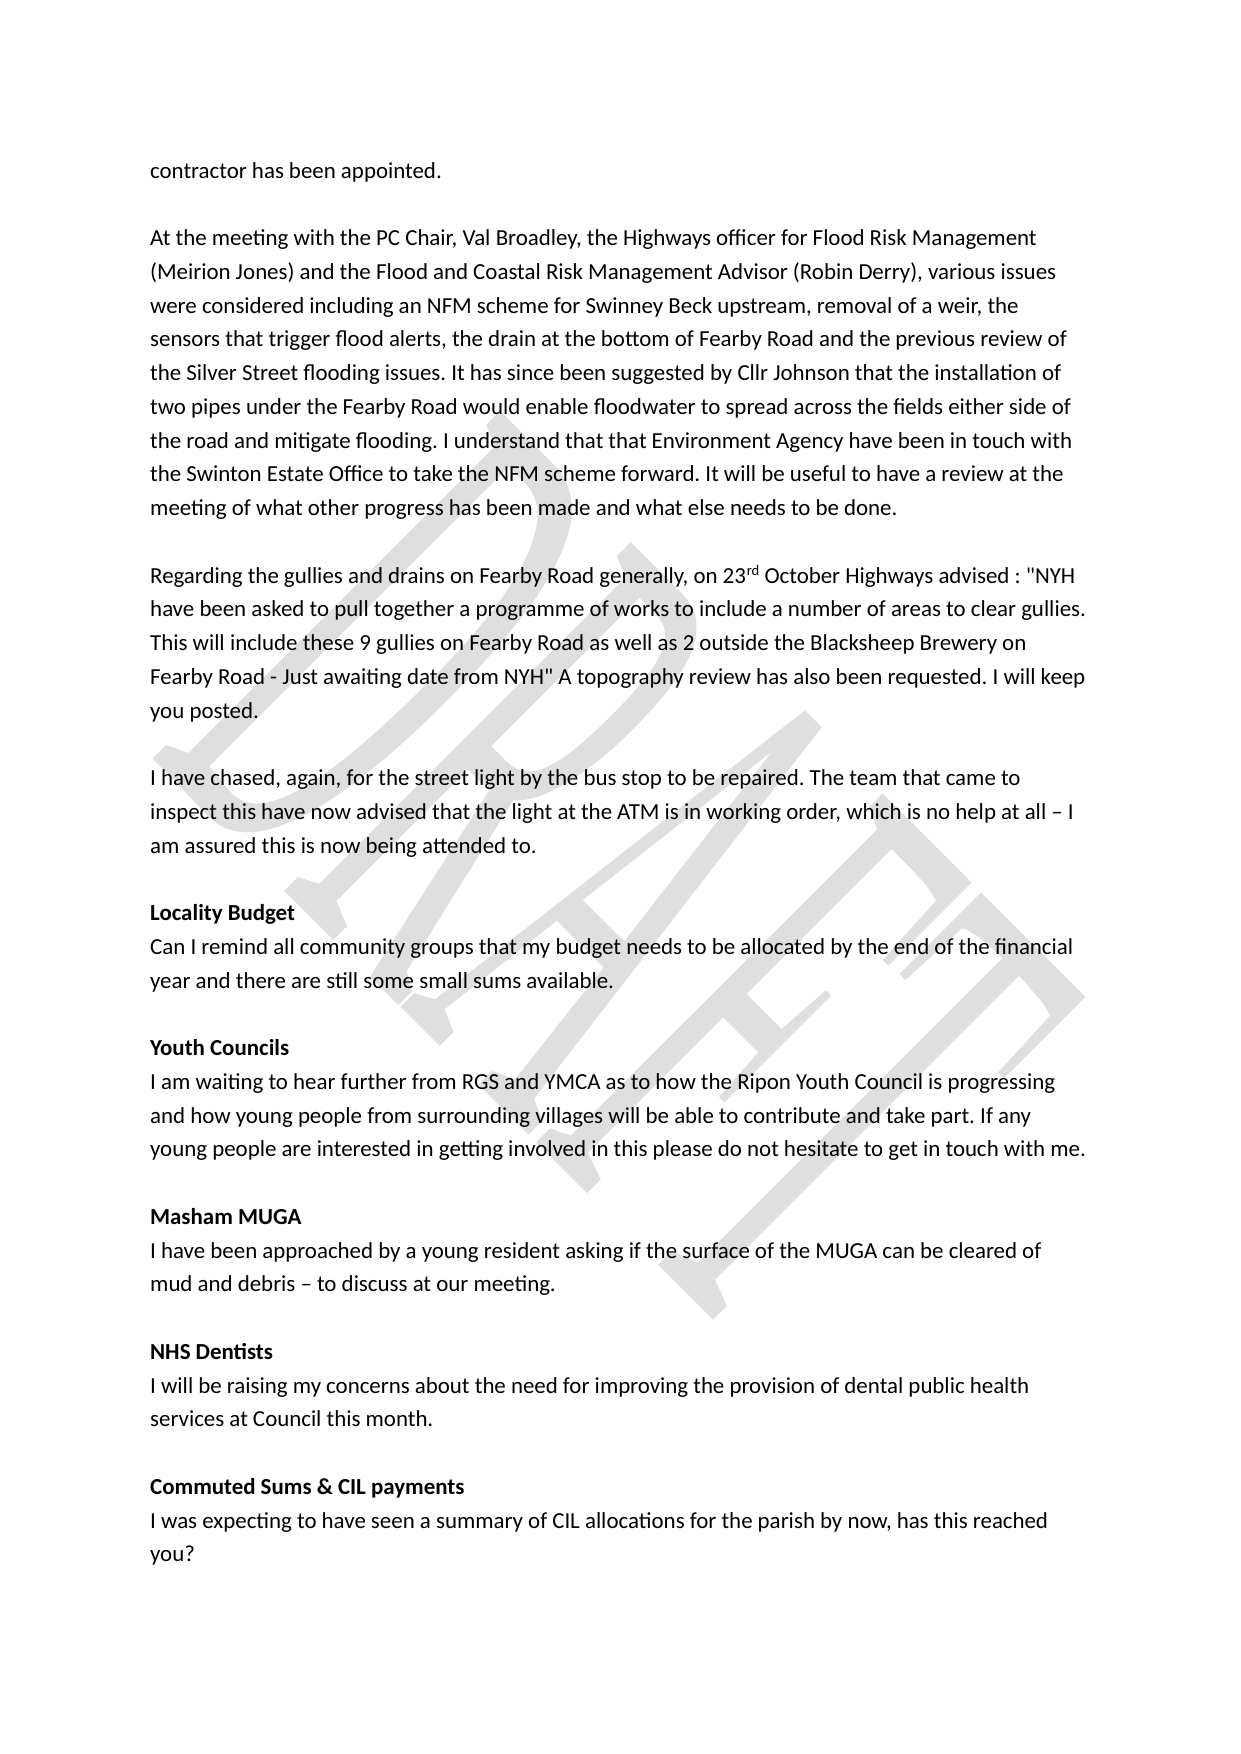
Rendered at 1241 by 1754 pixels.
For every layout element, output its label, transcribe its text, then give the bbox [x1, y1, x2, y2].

text Locality Budget [150, 892, 318, 926]
table_cell 3.5% [536, 1061, 680, 1162]
text I am waiting to hear further from RGS and YMCA as to how the Ripon Youth Council is progressing and how young people from surrounding villages will be able to contribute and take part. If any young people are interested in getting involved in this please do not hesitate to get in touch with me. [834, 1061, 1090, 1162]
text [565, 1027, 678, 1061]
table_cell [730, 1196, 799, 1230]
text I have chased, again, for the street light by the bus stop to be repaired. The team that came to inspect this have now advised that the light at the ATM is in working order, which is no help at all – I am assured this is now being attended to. [478, 757, 743, 859]
text Can I remind all community groups that my budget needs to be allocated by the end of the financial year and there are still some small sums available. [466, 926, 603, 994]
table_cell 27 [937, 944, 943, 951]
table_cell 1 [217, 555, 421, 724]
table_cell 3.5% [478, 1061, 564, 1135]
table_cell [420, 1027, 454, 1046]
table_cell 27 [319, 926, 348, 940]
table_cell 1 [384, 555, 561, 724]
text Commuted Sums & CIL payments [150, 1466, 1090, 1500]
table_cell 27 [375, 978, 381, 986]
table_cell [498, 813, 506, 818]
text Regarding the gullies and drains on Fearby Road generally, on 23rd October Highways advised : "NYH have been asked to pull together a programme of works to include a number of areas to clear gullies. This will include these 9 gullies on Fearby Road as well as 2 outside the Blacksheep Brewery on Fearby Road - Just awaiting date from NYH" A topography review has also been requested. I will keep you posted. [253, 555, 526, 724]
text I am waiting to hear further from RGS and YMCA as to how the Ripon Youth Council is progressing and how young people from surrounding villages will be able to contribute and take part. If any young people are interested in getting involved in this please do not hesitate to get in touch with me. [150, 1061, 644, 1162]
text NHS Dentists [150, 1331, 1090, 1365]
table_cell [725, 809, 731, 818]
text contractor has been appointed. [150, 150, 1090, 184]
table_cell [614, 757, 799, 859]
text Can I remind all community groups that my budget needs to be allocated by the end of the financial year and there are still some small sums available. [748, 926, 1001, 994]
table_cell 254 [285, 892, 348, 926]
table_cell 3.5% [798, 1061, 934, 1162]
text I have chased, again, for the street light by the bus stop to be repaired. The team that came to inspect this have now advised that the light at the ATM is in working order, which is no help at all – I am assured this is now being attended to. [210, 757, 345, 803]
table_cell 254 [528, 892, 609, 926]
table_cell 254 [636, 892, 695, 926]
table_cell [899, 1027, 968, 1061]
text I was expecting to have seen a summary of CIL allocations for the parish by now, has this reached you? [150, 1500, 1090, 1567]
text I am waiting to hear further from RGS and YMCA as to how the Ripon Youth Council is progressing and how young people from surrounding villages will be able to contribute and take part. If any young people are interested in getting involved in this please do not hesitate to get in touch with me. [589, 1061, 898, 1162]
text [337, 892, 423, 926]
text Regarding the gullies and drains on Fearby Road generally, on 23rd October Highways advised : "NYH have been asked to pull together a programme of works to include a number of areas to clear gullies. This will include these 9 gullies on Fearby Road as well as 2 outside the Blacksheep Brewery on Fearby Road - Just awaiting date from NYH" A topography review has also been requested. I will keep you posted. [150, 555, 385, 724]
text Can I remind all community groups that my budget needs to be allocated by the end of the financial year and there are still some small sums available. [150, 926, 401, 994]
table_cell 16 Feb 23 [420, 411, 572, 521]
text [935, 1027, 1038, 1061]
text [669, 892, 813, 926]
text [584, 892, 661, 926]
text [1023, 1027, 1090, 1061]
text Regarding the gullies and drains on Fearby Road generally, on 23rd October Highways advised : "NYH have been asked to pull together a programme of works to include a number of areas to clear gullies. This will include these 9 gullies on Fearby Road as well as 2 outside the Blacksheep Brewery on Fearby Road - Just awaiting date from NYH" A topography review has also been requested. I will keep you posted. [640, 555, 1090, 724]
text Youth Councils [150, 1027, 555, 1061]
table_cell [356, 775, 362, 782]
table_cell 27 [370, 926, 435, 994]
table_cell 27 [896, 926, 929, 953]
text I will be raising my concerns about the need for improving the provision of dental public health services at Council this month. [150, 1365, 1090, 1432]
table_cell 254 [402, 892, 457, 926]
text I have chased, again, for the street light by the bus stop to be repaired. The team that came to inspect this have now advised that the light at the ATM is in working order, which is no help at all – I am assured this is now being attended to. [637, 777, 742, 859]
text [930, 892, 980, 926]
table_cell 27 [441, 926, 551, 994]
text I have been approached by a young resident asking if the surface of the MUGA can be cleared of mud and debris – to discuss at our meeting. [716, 1230, 1090, 1297]
text [767, 1027, 932, 1061]
table_cell [645, 1027, 714, 1061]
text I have chased, again, for the street light by the bus stop to be repaired. The team that came to inspect this have now advised that the light at the ATM is in working order, which is no help at all – I am assured this is now being attended to. [721, 757, 1090, 859]
table_cell 254 [780, 892, 849, 926]
table_cell 1 [391, 573, 396, 582]
text [816, 892, 935, 926]
table_cell 254 [947, 892, 1015, 926]
text I have chased, again, for the street light by the bus stop to be repaired. The team that came to inspect this have now advised that the light at the ATM is in working order, which is no help at all – I am assured this is now being attended to. [380, 771, 488, 859]
text At the meeting with the PC Chair, Val Broadley, the Highways officer for Flood Risk Management (Meirion Jones) and the Flood and Coastal Risk Management Advisor (Robin Derry), various issues were considered including an NFM scheme for Swinney Beck upstream, removal of a weir, the sensors that trigger flood alerts, the drain at the bottom of Fearby Road and the previous review of the Silver Street flooding issues. It has since been suggested by Cllr Johnson that the installation of two pipes under the Fearby Road would enable floodwater to spread across the fields either side of the road and mitigate flooding. I understand that that Environment Agency have been in touch with the Swinton Estate Office to take the NFM scheme forward. It will be useful to have a review at the meeting of what other progress has been made and what else needs to be done. [150, 217, 1090, 521]
text Masham MUGA [150, 1196, 763, 1230]
table_cell 27 [712, 926, 815, 994]
text [436, 892, 571, 926]
table_cell [529, 1027, 590, 1061]
table_cell [523, 775, 528, 784]
table_cell 1 [787, 710, 819, 724]
table_cell 16 Feb 23 [658, 1230, 765, 1297]
table_cell 254 [913, 892, 963, 926]
table_cell 27 [899, 926, 1083, 994]
table_cell [732, 1027, 800, 1061]
table_cell 3.5% [719, 1061, 766, 1103]
table_cell [417, 809, 422, 818]
text Regarding the gullies and drains on Fearby Road generally, on 23rd October Highways advised : "NYH have been asked to pull together a programme of works to include a number of areas to clear gullies. This will include these 9 gullies on Fearby Road as well as 2 outside the Blacksheep Brewery on Fearby Road - Just awaiting date from NYH" A topography review has also been requested. I will keep you posted. [425, 555, 623, 724]
table_cell [1008, 1027, 1056, 1061]
text I have chased, again, for the street light by the bus stop to be repaired. The team that came to inspect this have now advised that the light at the ATM is in working order, which is no help at all – I am assured this is now being attended to. [150, 757, 445, 859]
table_cell 27 [562, 926, 668, 994]
table_cell 1 [479, 555, 697, 724]
text Can I remind all community groups that my budget needs to be allocated by the end of the financial year and there are still some small sums available. [616, 926, 779, 994]
table_cell 1 [592, 607, 598, 615]
table_cell [847, 793, 949, 859]
table_cell 3.5% [997, 1061, 1022, 1078]
text Can I remind all community groups that my budget needs to be allocated by the end of the financial year and there are still some small sums available. [1016, 926, 1090, 994]
text [766, 1196, 1090, 1230]
table_cell 27 [882, 947, 901, 966]
text Regarding the gullies and drains on Fearby Road generally, on 23rd October Highways advised : "NYH have been asked to pull together a programme of works to include a number of areas to clear gullies. This will include these 9 gullies on Fearby Road as well as 2 outside the Blacksheep Brewery on Fearby Road - Just awaiting date from NYH" A topography review has also been requested. I will keep you posted. [515, 599, 665, 724]
table_cell [344, 757, 603, 859]
text Can I remind all community groups that my budget needs to be allocated by the end of the financial year and there are still some small sums available. [407, 926, 527, 994]
text I have been approached by a young resident asking if the surface of the MUGA can be cleared of mud and debris – to discuss at our meeting. [150, 1230, 729, 1297]
table_cell [152, 757, 387, 833]
text [982, 892, 1090, 926]
text [681, 1027, 757, 1061]
